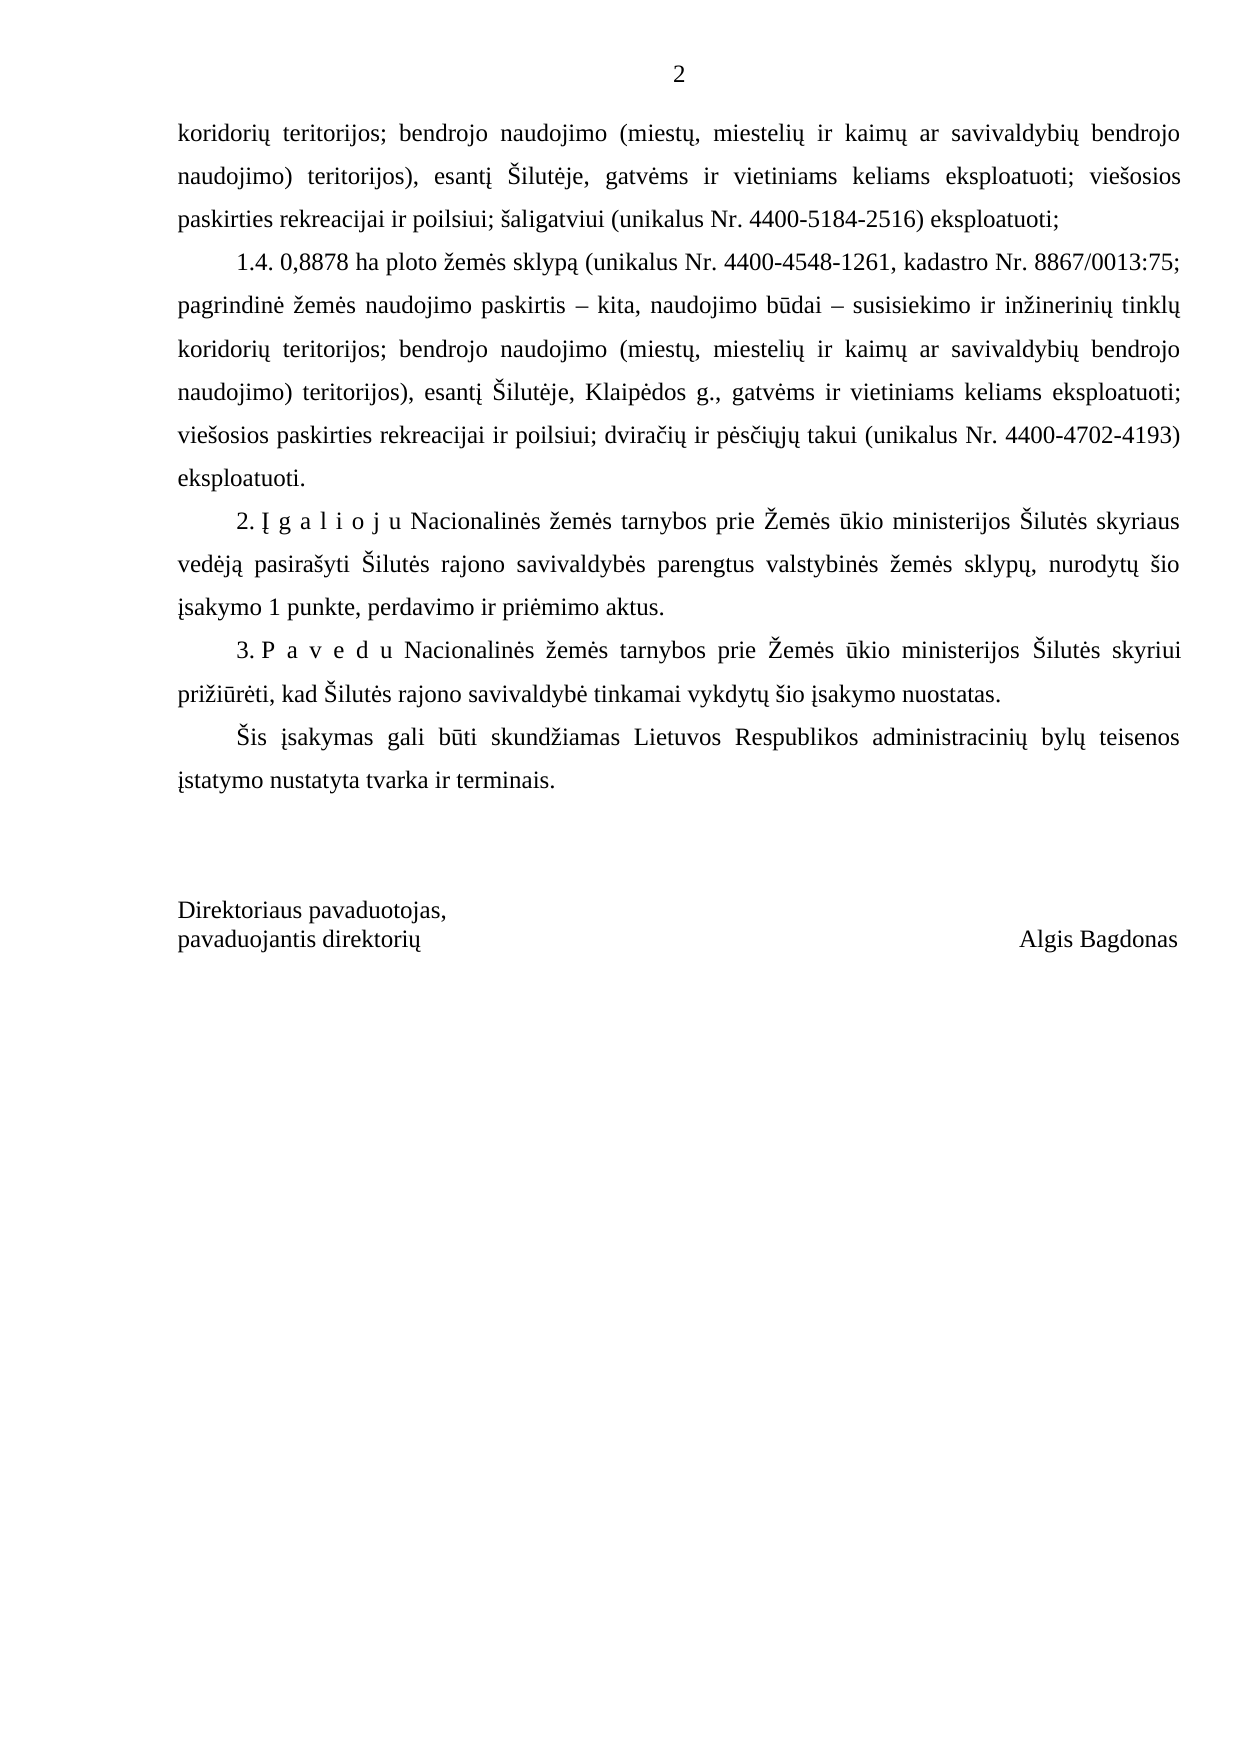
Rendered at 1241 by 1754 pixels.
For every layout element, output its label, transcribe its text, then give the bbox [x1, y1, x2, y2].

text Direktoriaus pavaduotojas, [177, 895, 1181, 924]
text 2. Į g a l i o j u Nacionalinės žemės tarnybos prie Žemės ūkio ministerijos Šilutės skyriaus vedėją pasirašyti Šilutės rajono savivaldybės parengtus valstybinės žemės sklypų, nurodytų šio įsakymo 1 punkte, perdavimo ir priėmimo aktus. [177, 506, 1181, 621]
text pavaduojantis direktorių Algis Bagdonas [177, 924, 1181, 952]
text koridorių teritorijos; bendrojo naudojimo (miestų, miestelių ir kaimų ar savivaldybių bendrojo naudojimo) teritorijos), esantį Šilutėje, gatvėms ir vietiniams keliams eksploatuoti; viešosios paskirties rekreacijai ir poilsiui; šaligatviui (unikalus Nr. 4400-5184-2516) eksploatuoti; [177, 118, 1181, 233]
text 1.4. 0,8878 ha ploto žemės sklypą (unikalus Nr. 4400-4548-1261, kadastro Nr. 8867/0013:75; pagrindinė žemės naudojimo paskirtis – kita, naudojimo būdai – susisiekimo ir inžinerinių tinklų koridorių teritorijos; bendrojo naudojimo (miestų, miestelių ir kaimų ar savivaldybių bendrojo naudojimo) teritorijos), esantį Šilutėje, Klaipėdos g., gatvėms ir vietiniams keliams eksploatuoti; viešosios paskirties rekreacijai ir poilsiui; dviračių ir pėsčiųjų takui (unikalus Nr. 4400-4702-4193) eksploatuoti. [177, 247, 1181, 492]
text 3. P a v e d u Nacionalinės žemės tarnybos prie Žemės ūkio ministerijos Šilutės skyriui prižiūrėti, kad Šilutės rajono savivaldybė tinkamai vykdytų šio įsakymo nuostatas. [177, 636, 1181, 707]
text Šis įsakymas gali būti skundžiamas Lietuvos Respublikos administracinių bylų teisenos įstatymo nustatyta tvarka ir terminais. [177, 722, 1181, 794]
